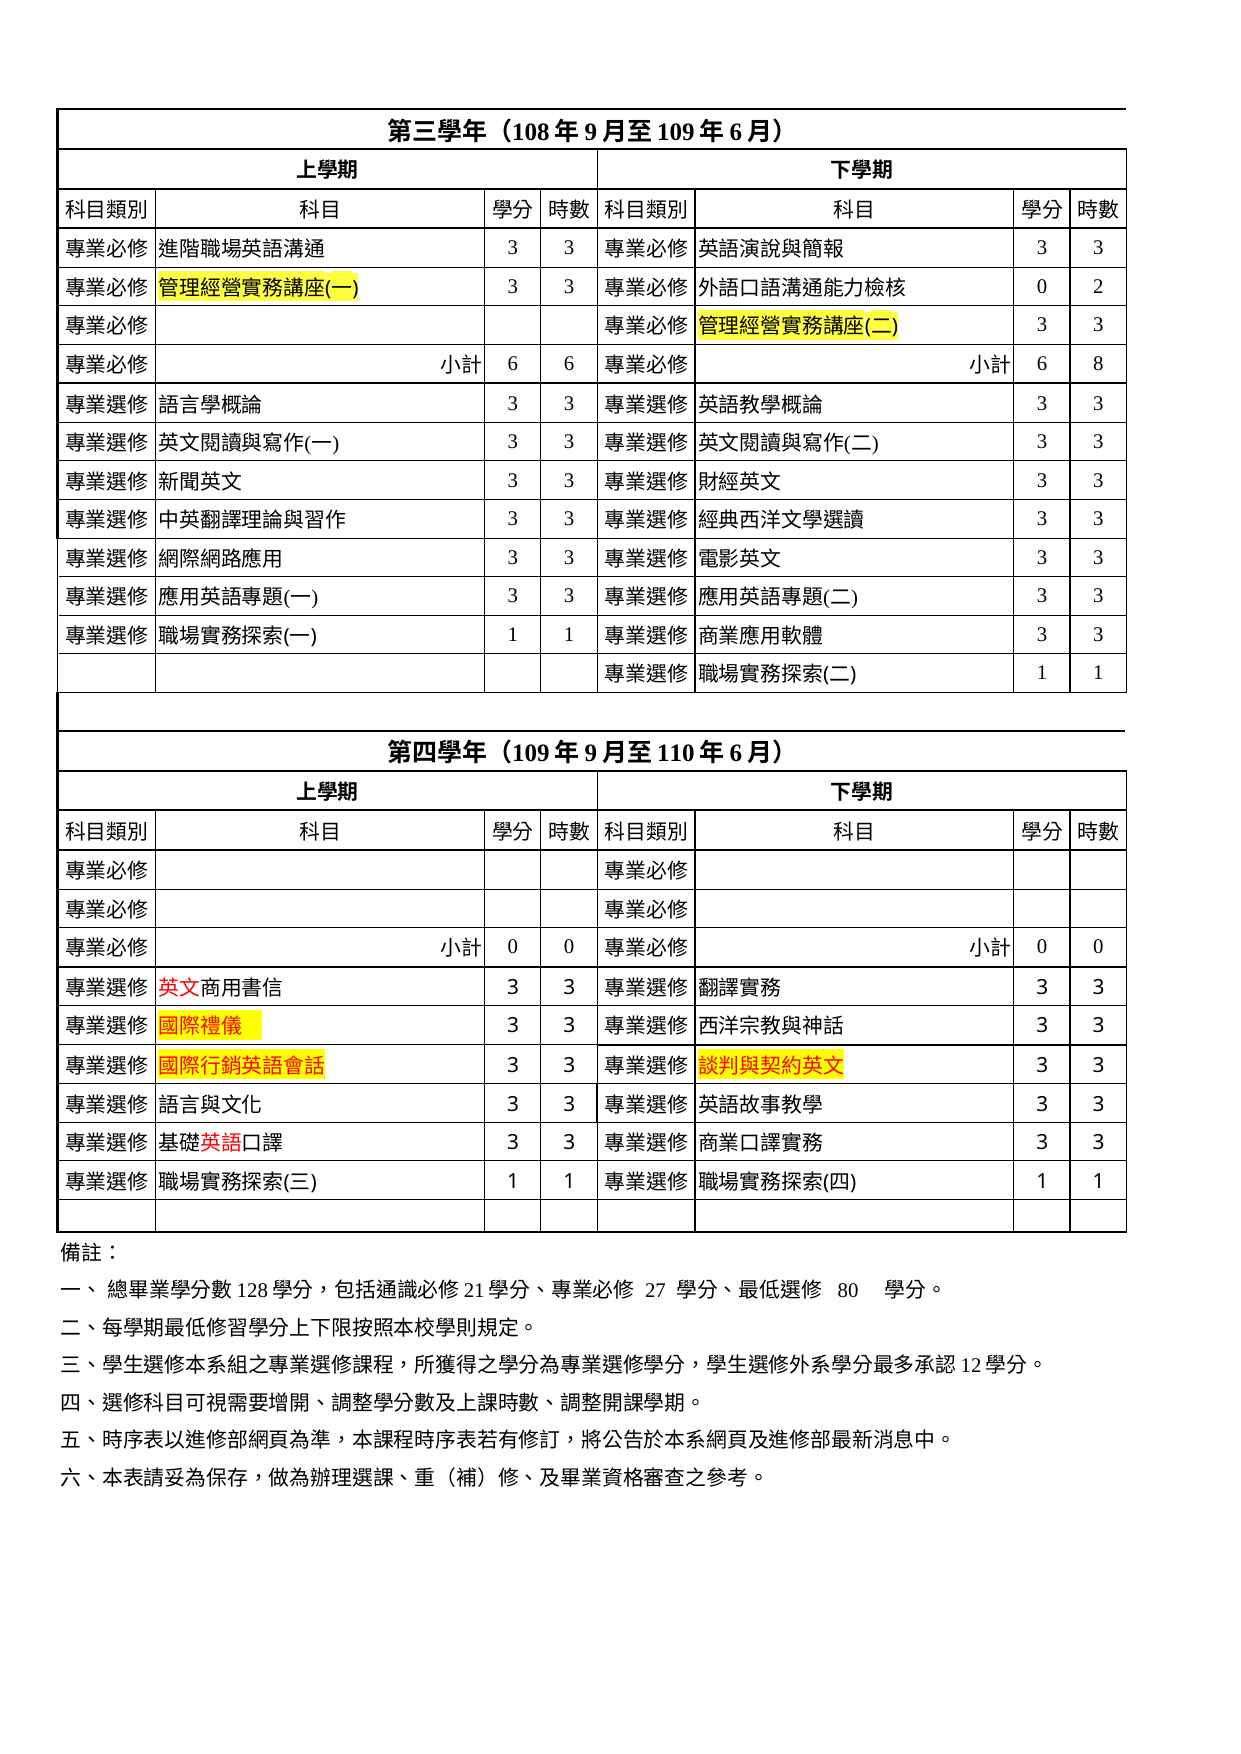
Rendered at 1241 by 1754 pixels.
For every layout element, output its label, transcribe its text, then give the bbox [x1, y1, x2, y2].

table_cell 專業必修 [598, 890, 694, 927]
table_cell 職場實務探索(四) [696, 1161, 1013, 1199]
table_cell 職場實務探索(一) [156, 616, 484, 653]
table_cell 3 [1014, 968, 1069, 1005]
table_cell 專業選修 [598, 461, 694, 499]
table_cell 五、時序表以進修部網頁為準，本課程時序表若有修訂，將公告於本系網頁及進修部最新消息中。 [58, 1420, 1126, 1457]
table_cell [696, 1200, 1013, 1231]
table_cell 3 [1014, 1046, 1069, 1083]
table_cell 3 [485, 1006, 540, 1044]
table_cell [155, 693, 484, 730]
table_cell 專業必修 [59, 928, 155, 966]
table_cell 3 [541, 1006, 597, 1044]
table_cell 3 [541, 229, 597, 267]
table_cell 國際禮儀 [156, 1006, 484, 1044]
table_cell 3 [541, 423, 597, 460]
table_header 第三學年（108年9月至109年6月） [59, 110, 1126, 148]
table_cell 專業選修 [598, 1046, 694, 1083]
table_cell 3 [485, 268, 540, 305]
table_cell [695, 693, 1014, 730]
table_cell 六、本表請妥為保存，做為辦理選課、重（補）修、及畢業資格審查之參考。 [58, 1458, 1126, 1495]
table_cell 6 [1014, 345, 1069, 382]
table_cell 3 [1014, 306, 1069, 344]
table_cell 3 [1071, 500, 1126, 537]
table_cell 國際行銷英語會話 [156, 1045, 484, 1083]
table_cell 3 [1071, 1084, 1126, 1122]
table_cell 3 [1014, 1084, 1069, 1122]
table_cell 專業必修 [598, 229, 694, 267]
table_cell 時數 [541, 811, 597, 849]
table_cell 專業選修 [59, 384, 155, 422]
table_cell 財經英文 [696, 461, 1013, 499]
table_cell 進階職場英語溝通 [156, 229, 484, 267]
table_cell 專業選修 [598, 1006, 694, 1044]
table_cell 科目 [696, 811, 1013, 849]
table_cell 英語故事教學 [696, 1084, 1013, 1122]
table_cell 1 [1014, 654, 1069, 692]
table_cell [1014, 1200, 1069, 1231]
table_cell 小計 [156, 345, 484, 382]
table_cell [59, 693, 155, 730]
table_cell 3 [541, 968, 597, 1005]
table_cell 3 [1071, 384, 1126, 422]
table_cell 專業必修 [59, 851, 155, 888]
table_cell 3 [1071, 1123, 1126, 1160]
table_cell 專業必修 [59, 345, 155, 382]
table_cell 專業選修 [59, 461, 155, 499]
table_cell 3 [1014, 461, 1069, 499]
table_cell 3 [1071, 306, 1126, 344]
table_cell 專業必修 [59, 890, 155, 927]
table_cell 經典西洋文學選讀 [696, 500, 1013, 537]
table_cell 學分 [485, 811, 540, 849]
table_cell 0 [1014, 928, 1069, 966]
table_cell 英語演說與簡報 [696, 229, 1013, 267]
table_cell 3 [541, 1084, 596, 1122]
table_cell 3 [1014, 577, 1069, 614]
table_cell 3 [1071, 616, 1126, 653]
table_cell 3 [541, 577, 597, 614]
table_cell [156, 306, 484, 344]
table_cell 3 [1014, 539, 1069, 576]
table_cell [156, 1200, 484, 1231]
table_cell [1014, 851, 1069, 888]
table_cell 專業必修 [598, 268, 694, 305]
table_cell 科目類別 [598, 190, 694, 227]
table_cell 學分 [1014, 190, 1069, 227]
table_cell 四、選修科目可視需要增開、調整學分數及上課時數、調整開課學期。 [58, 1383, 1126, 1420]
table_cell 1 [541, 616, 597, 653]
table_cell [485, 851, 540, 888]
table_cell [1014, 890, 1069, 927]
table_cell 專業選修 [598, 577, 694, 614]
table_cell 西洋宗教與神話 [696, 1006, 1013, 1044]
table_cell 1 [1014, 1161, 1069, 1199]
table_cell 英文閱讀與寫作(二) [696, 423, 1013, 460]
table_cell 3 [1071, 1006, 1126, 1044]
table_cell 3 [485, 384, 540, 422]
table_cell [156, 851, 484, 888]
table_cell 專業選修 [598, 654, 694, 692]
table_cell 3 [1014, 384, 1069, 422]
table_cell [1014, 693, 1070, 730]
table_cell 英語教學概論 [696, 384, 1013, 422]
table_cell 專業選修 [59, 1084, 155, 1122]
table_cell 第四學年（109年9月至110年6月） [59, 730, 1126, 770]
table_cell 1 [541, 1161, 597, 1199]
table_cell 商業應用軟體 [696, 616, 1013, 653]
table_cell 3 [485, 539, 540, 576]
table_cell 一、 總畢業學分數128學分，包括通識必修21學分、專業必修 27 學分、最低選修 80 學分。 [58, 1270, 1126, 1307]
table_cell 3 [485, 1045, 540, 1083]
table_cell 專業選修 [59, 1006, 155, 1044]
table_cell [541, 1200, 597, 1231]
table_cell [1071, 1200, 1126, 1231]
table_cell 6 [485, 345, 540, 382]
table_cell 專業選修 [59, 1045, 155, 1083]
table_cell [485, 654, 540, 692]
table_cell [58, 653, 155, 692]
table_cell 科目 [696, 190, 1013, 227]
table_cell 科目類別 [598, 811, 694, 849]
table_cell 1 [485, 1161, 540, 1199]
table_cell 3 [1014, 616, 1069, 653]
table_cell 新聞英文 [156, 461, 484, 499]
table_cell 3 [485, 577, 540, 614]
table_cell 3 [541, 1123, 597, 1160]
table_cell 管理經營實務講座(一) [156, 268, 484, 305]
table_cell 專業選修 [598, 1084, 694, 1122]
table_cell 1 [1071, 1161, 1126, 1199]
table_cell 3 [1014, 500, 1069, 537]
table_cell 外語口語溝通能力檢核 [696, 268, 1013, 305]
table_cell 語言學概論 [156, 384, 484, 422]
table_cell 3 [485, 500, 540, 537]
table_cell 3 [485, 1123, 540, 1160]
table_cell 小計 [696, 345, 1013, 382]
table_cell 專業選修 [59, 500, 155, 537]
table_cell 3 [485, 968, 540, 1005]
table_cell 0 [1014, 268, 1069, 305]
table_cell 專業必修 [598, 851, 694, 888]
table_cell 專業選修 [59, 1161, 155, 1199]
table_cell 專業必修 [59, 268, 155, 305]
table_cell 電影英文 [696, 539, 1013, 576]
table_cell 專業必修 [59, 229, 155, 267]
table_cell 職場實務探索(三) [156, 1161, 484, 1199]
table_cell 3 [1014, 229, 1069, 267]
table_cell [696, 851, 1013, 888]
table_cell 專業選修 [598, 384, 694, 422]
table_cell [598, 1200, 694, 1231]
table_cell 3 [541, 539, 597, 576]
table_cell [696, 890, 1013, 927]
table_cell 3 [1071, 968, 1126, 1005]
table_cell 商業口譯實務 [696, 1123, 1013, 1160]
table_cell 科目 [156, 190, 484, 227]
table_cell [485, 306, 540, 344]
table_cell 基礎英語口譯 [156, 1123, 484, 1160]
table_cell 8 [1071, 345, 1126, 382]
table_cell 網際網路應用 [156, 539, 484, 576]
table_cell 3 [541, 461, 597, 499]
table_cell 語言與文化 [156, 1084, 484, 1122]
table_cell 專業選修 [59, 423, 155, 460]
table_cell 3 [1071, 1046, 1126, 1083]
table_cell 3 [485, 461, 540, 499]
table_cell [156, 890, 484, 927]
table_cell 3 [541, 384, 597, 422]
table_cell [59, 1200, 155, 1231]
table_cell 3 [1014, 1006, 1069, 1044]
table_cell 英文商用書信 [156, 968, 484, 1005]
table_cell 專業必修 [59, 306, 155, 344]
table_cell 0 [1071, 928, 1126, 966]
table_cell 3 [1014, 1123, 1069, 1160]
table_cell 專業選修 [58, 615, 155, 653]
table_cell 專業選修 [59, 1123, 155, 1160]
table_cell 專業選修 [598, 1161, 694, 1199]
table_cell 三、學生選修本系組之專業選修課程，所獲得之學分為專業選修學分，學生選修外系學分最多承認12學分。 [58, 1345, 1126, 1382]
table_cell 時數 [541, 190, 597, 227]
table_cell [485, 890, 540, 927]
table_cell 職場實務探索(二) [696, 654, 1013, 692]
table_cell 專業選修 [598, 500, 694, 537]
table_cell 3 [485, 423, 540, 460]
table_cell [1071, 851, 1126, 888]
table_cell [597, 693, 695, 730]
table_cell 管理經營實務講座(二) [696, 306, 1013, 344]
table_cell 應用英語專題(二) [696, 577, 1013, 614]
table_cell 3 [541, 268, 597, 305]
table_cell 備註： [58, 1233, 1126, 1270]
table_cell 英文閱讀與寫作(一) [156, 423, 484, 460]
table_cell [541, 693, 597, 730]
table_cell 專業選修 [598, 968, 694, 1005]
table_cell 下學期 [598, 150, 1126, 187]
table_cell 小計 [696, 928, 1013, 966]
table_cell 3 [1071, 461, 1126, 499]
table_cell 3 [1071, 229, 1126, 267]
table_cell 上學期 [59, 150, 597, 187]
table_cell 0 [485, 928, 540, 966]
table_cell 中英翻譯理論與習作 [156, 500, 484, 537]
table_cell 專業選修 [58, 539, 155, 576]
table_cell 2 [1071, 268, 1126, 305]
table_cell 1 [1071, 654, 1126, 692]
table_cell 科目 [156, 811, 484, 849]
table_cell 下學期 [598, 772, 1126, 809]
table_cell 時數 [1071, 811, 1126, 849]
table_cell 學分 [485, 190, 540, 227]
table_cell [541, 851, 597, 888]
table_cell 3 [1014, 423, 1069, 460]
table_cell 科目類別 [59, 811, 155, 849]
table_cell 3 [1071, 577, 1126, 614]
table_cell [541, 654, 597, 692]
table_cell 3 [1071, 539, 1126, 576]
table_cell 3 [1071, 423, 1126, 460]
table_cell 0 [541, 928, 597, 966]
table_cell 6 [541, 345, 597, 382]
table_cell 1 [485, 616, 540, 653]
table_cell [485, 693, 541, 730]
table_cell 翻譯實務 [696, 968, 1013, 1005]
table_cell 時數 [1071, 190, 1126, 227]
table_cell [156, 654, 484, 692]
table_cell 專業選修 [598, 1123, 694, 1160]
table_cell 上學期 [59, 772, 597, 809]
table_cell [1071, 890, 1126, 927]
table_cell 二、每學期最低修習學分上下限按照本校學則規定。 [58, 1308, 1126, 1345]
table_cell [541, 890, 597, 927]
table_cell 專業必修 [598, 345, 694, 382]
table_cell 3 [541, 500, 597, 537]
table_cell 談判與契約英文 [696, 1046, 1013, 1083]
table_cell [541, 306, 597, 344]
table_cell 專業選修 [598, 423, 694, 460]
table_cell 專業選修 [598, 539, 694, 576]
table_cell 學分 [1014, 811, 1069, 849]
table_cell 專業選修 [59, 968, 155, 1005]
table_cell 專業選修 [598, 616, 694, 653]
table_cell 專業必修 [598, 306, 694, 344]
table_cell 應用英語專題(一) [156, 577, 484, 614]
table_cell 專業選修 [58, 576, 155, 614]
table_cell [485, 1200, 540, 1231]
table_cell 3 [485, 229, 540, 267]
table_cell 3 [485, 1084, 540, 1122]
table_cell [1070, 693, 1126, 730]
table_cell 科目類別 [59, 190, 155, 227]
table_cell 3 [541, 1045, 597, 1083]
table_cell 小計 [156, 928, 484, 966]
table_cell 專業必修 [598, 928, 694, 966]
